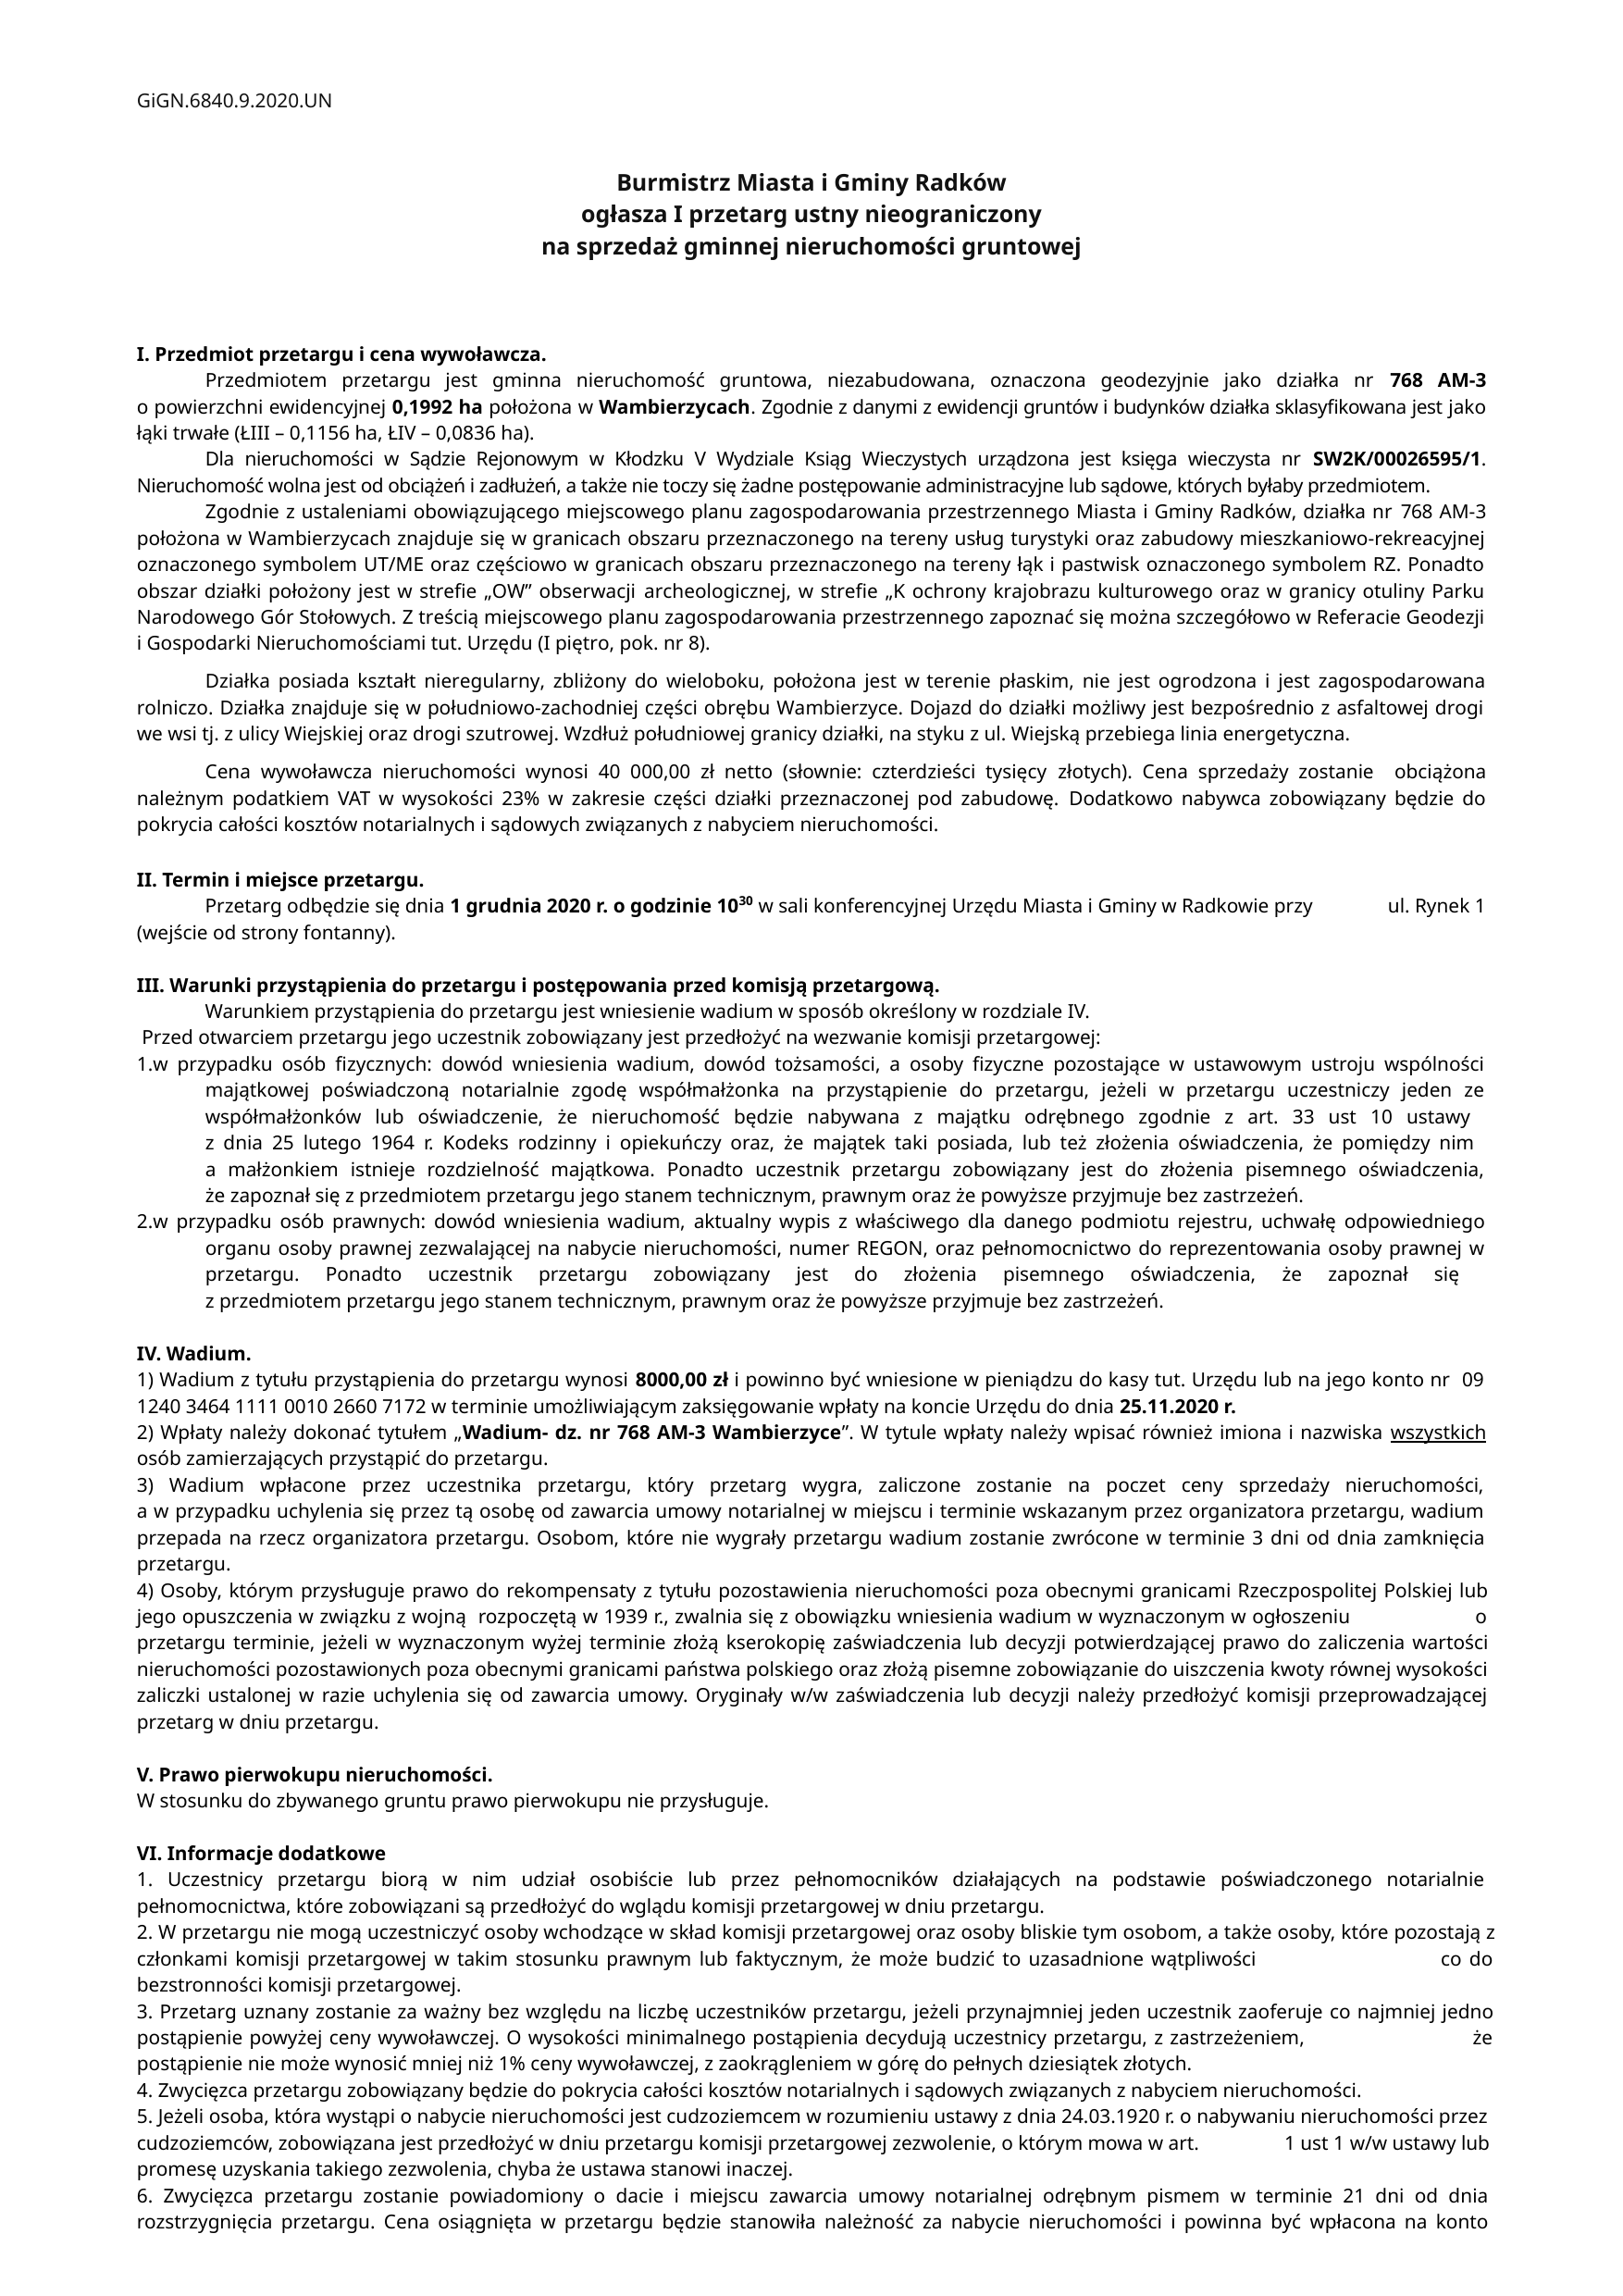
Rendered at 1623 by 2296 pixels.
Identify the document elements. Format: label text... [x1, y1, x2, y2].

text 6. Zwycięzca przetargu zostanie powiadomiony o dacie i miejscu zawarcia umowy notarialnej odrębnym pismem w terminie 21 dni od dnia rozstrzygnięcia przetargu. Cena osiągnięta w przetargu będzie stanowiła należność za nabycie nieruchomości i powinna być wpłacona na konto [137, 2182, 1490, 2235]
text Przetarg odbędzie się dnia 1 grudnia 2020 r. o godzinie 1030 w sali konferencyjnej Urzędu Miasta i Gminy w Radkowie przy ul. Rynek 1 (wejście od strony fontanny). [137, 892, 1486, 945]
text V. Prawo pierwokupu nieruchomości. [137, 1761, 1489, 1787]
text Przedmiotem przetargu jest gminna nieruchomość gruntowa, niezabudowana, oznaczona geodezyjnie jako działka nr 768 AM-3 o powierzchni ewidencyjnej 0,1992 ha położona w Wambierzycach. Zgodnie z danymi z ewidencji gruntów i budynków działka sklasyfikowana jest jako łąki trwałe (ŁIII – 0,1156 ha, ŁIV – 0,0836 ha). [137, 366, 1486, 446]
text IV. Wadium. [137, 1340, 1486, 1366]
text Przed otwarciem przetargu jego uczestnik zobowiązany jest przedłożyć na wezwanie komisji przetargowej: [137, 1024, 1490, 1050]
text 4) Osoby, którym przysługuje prawo do rekompensaty z tytułu pozostawienia nieruchomości poza obecnymi granicami Rzeczpospolitej Polskiej lub jego opuszczenia w związku z wojną rozpoczętą w 1939 r., zwalnia się z obowiązku wniesienia wadium w wyznaczonym w ogłoszeniu o przetargu terminie, jeżeli w wyznaczonym wyżej terminie złożą kserokopię zaświadczenia lub decyzji potwierdzającej prawo do zaliczenia wartości nieruchomości pozostawionych poza obecnymi granicami państwa polskiego oraz złożą pisemne zobowiązanie do uiszczenia kwoty równej wysokości zaliczki ustalonej w razie uchylenia się od zawarcia umowy. Oryginały w/w zaświadczenia lub decyzji należy przedłożyć komisji przeprowadzającej przetarg w dniu przetargu. [137, 1577, 1490, 1734]
text Działka posiada kształt nieregularny, zbliżony do wieloboku, położona jest w terenie płaskim, nie jest ogrodzona i jest zagospodarowana rolniczo. Działka znajduje się w południowo-zachodniej części obrębu Wambierzyce. Dojazd do działki możliwy jest bezpośrednio z asfaltowej drogi we wsi tj. z ulicy Wiejskiej oraz drogi szutrowej. Wzdłuż południowej granicy działki, na styku z ul. Wiejską przebiega linia energetyczna. [137, 668, 1486, 747]
text 5. Jeżeli osoba, która wystąpi o nabycie nieruchomości jest cudzoziemcem w rozumieniu ustawy z dnia 24.03.1920 r. o nabywaniu nieruchomości przez cudzoziemców, zobowiązana jest przedłożyć w dniu przetargu komisji przetargowej zezwolenie, o którym mowa w art. 1 ust 1 w/w ustawy lub promesę uzyskania takiego zezwolenia, chyba że ustawa stanowi inaczej. [137, 2103, 1490, 2182]
text W stosunku do zbywanego gruntu prawo pierwokupu nie przysługuje. [137, 1787, 1489, 1814]
text Cena wywoławcza nieruchomości wynosi 40 000,00 zł netto (słownie: czterdzieści tysięcy złotych). Cena sprzedaży zostanie obciążona należnym podatkiem VAT w wysokości 23% w zakresie części działki przeznaczonej pod zabudowę. Dodatkowo nabywca zobowiązany będzie do pokrycia całości kosztów notarialnych i sądowych związanych z nabyciem nieruchomości. [137, 758, 1486, 838]
text 3. Przetarg uznany zostanie za ważny bez względu na liczbę uczestników przetargu, jeżeli przynajmniej jeden uczestnik zaoferuje co najmniej jedno postąpienie powyżej ceny wywoławczej. O wysokości minimalnego postąpienia decydują uczestnicy przetargu, z zastrzeżeniem, że postąpienie nie może wynosić mniej niż 1% ceny wywoławczej, z zaokrągleniem w górę do pełnych dziesiątek złotych. [137, 1998, 1496, 2077]
list w przypadku osób fizycznych: dowód wniesienia wadium, dowód tożsamości, a osoby fizyczne pozostające w ustawowym ustroju wspólności majątkowej poświadczoną notarialnie zgodę współmałżonka na przystąpienie do przetargu, jeżeli w przetargu uczestniczy jeden ze współmałżonków lub oświadczenie, że nieruchomość będzie nabywana z majątku odrębnego zgodnie z art. 33 ust 10 ustawy z dnia 25 lutego 1964 r. Kodeks rodzinny i opiekuńczy oraz, że majątek taki posiada, lub też złożenia oświadczenia, że pomiędzy nim a małżonkiem istnieje rozdzielność majątkowa. Ponadto uczestnik przetargu zobowiązany jest do złożenia pisemnego oświadczenia, że zapoznał się z przedmiotem przetargu jego stanem technicznym, prawnym oraz że powyższe przyjmuje bez zastrzeżeń. [137, 1050, 1486, 1209]
list w przypadku osób prawnych: dowód wniesienia wadium, aktualny wypis z właściwego dla danego podmiotu rejestru, uchwałę odpowiedniego organu osoby prawnej zezwalającej na nabycie nieruchomości, numer REGON, oraz pełnomocnictwo do reprezentowania osoby prawnej w przetargu. Ponadto uczestnik przetargu zobowiązany jest do złożenia pisemnego oświadczenia, że zapoznał się z przedmiotem przetargu jego stanem technicznym, prawnym oraz że powyższe przyjmuje bez zastrzeżeń. [137, 1209, 1486, 1313]
subtitle Burmistrz Miasta i Gminy Radków [137, 167, 1486, 198]
text III. Warunki przystąpienia do przetargu i postępowania przed komisją przetargową. [137, 972, 1486, 998]
text 4. Zwycięzca przetargu zobowiązany będzie do pokrycia całości kosztów notarialnych i sądowych związanych z nabyciem nieruchomości. [137, 2077, 1489, 2103]
text 1) Wadium z tytułu przystąpienia do przetargu wynosi 8000,00 zł i powinno być wniesione w pieniądzu do kasy tut. Urzędu lub na jego konto nr 09 1240 3464 1111 0010 2660 7172 w terminie umożliwiającym zaksięgowanie wpłaty na koncie Urzędu do dnia 25.11.2020 r. [137, 1366, 1486, 1419]
text 2. W przetargu nie mogą uczestniczyć osoby wchodzące w skład komisji przetargowej oraz osoby bliskie tym osobom, a także osoby, które pozostają z członkami komisji przetargowej w takim stosunku prawnym lub faktycznym, że może budzić to uzasadnione wątpliwości co do bezstronności komisji przetargowej. [137, 1918, 1496, 1998]
subtitle na sprzedaż gminnej nieruchomości gruntowej [137, 230, 1486, 261]
text Warunkiem przystąpienia do przetargu jest wniesienie wadium w sposób określony w rozdziale IV. [137, 998, 1490, 1024]
text I. Przedmiot przetargu i cena wywoławcza. [137, 341, 1486, 366]
text 1. Uczestnicy przetargu biorą w nim udział osobiście lub przez pełnomocników działających na podstawie poświadczonego notarialnie pełnomocnictwa, które zobowiązani są przedłożyć do wglądu komisji przetargowej w dniu przetargu. [137, 1867, 1486, 1918]
text GiGN.6840.9.2020.UN [137, 87, 1486, 114]
text 2) Wpłaty należy dokonać tytułem „Wadium- dz. nr 768 AM-3 Wambierzyce”. W tytule wpłaty należy wpisać również imiona i nazwiska wszystkich osób zamierzających przystąpić do przetargu. [137, 1419, 1486, 1471]
text Dla nieruchomości w Sądzie Rejonowym w Kłodzku V Wydziale Ksiąg Wieczystych urządzona jest księga wieczysta nr SW2K/00026595/1. Nieruchomość wolna jest od obciążeń i zadłużeń, a także nie toczy się żadne postępowanie administracyjne lub sądowe, których byłaby przedmiotem. [137, 446, 1486, 498]
text VI. Informacje dodatkowe [137, 1840, 1489, 1867]
subtitle ogłasza I przetarg ustny nieograniczony [137, 198, 1486, 230]
text Zgodnie z ustaleniami obowiązującego miejscowego planu zagospodarowania przestrzennego Miasta i Gminy Radków, działka nr 768 AM-3 położona w Wambierzycach znajduje się w granicach obszaru przeznaczonego na tereny usług turystyki oraz zabudowy mieszkaniowo-rekreacyjnej oznaczonego symbolem UT/ME oraz częściowo w granicach obszaru przeznaczonego na tereny łąk i pastwisk oznaczonego symbolem RZ. Ponadto obszar działki położony jest w strefie „OW” obserwacji archeologicznej, w strefie „K ochrony krajobrazu kulturowego oraz w granicy otuliny Parku Narodowego Gór Stołowych. Z treścią miejscowego planu zagospodarowania przestrzennego zapoznać się można szczegółowo w Referacie Geodezji i Gospodarki Nieruchomościami tut. Urzędu (I piętro, pok. nr 8). [137, 498, 1486, 656]
text 3) Wadium wpłacone przez uczestnika przetargu, który przetarg wygra, zaliczone zostanie na poczet ceny sprzedaży nieruchomości, a w przypadku uchylenia się przez tą osobę od zawarcia umowy notarialnej w miejscu i terminie wskazanym przez organizatora przetargu, wadium przepada na rzecz organizatora przetargu. Osobom, które nie wygrały przetargu wadium zostanie zwrócone w terminie 3 dni od dnia zamknięcia przetargu. [137, 1471, 1486, 1577]
text II. Termin i miejsce przetargu. [137, 866, 1486, 892]
